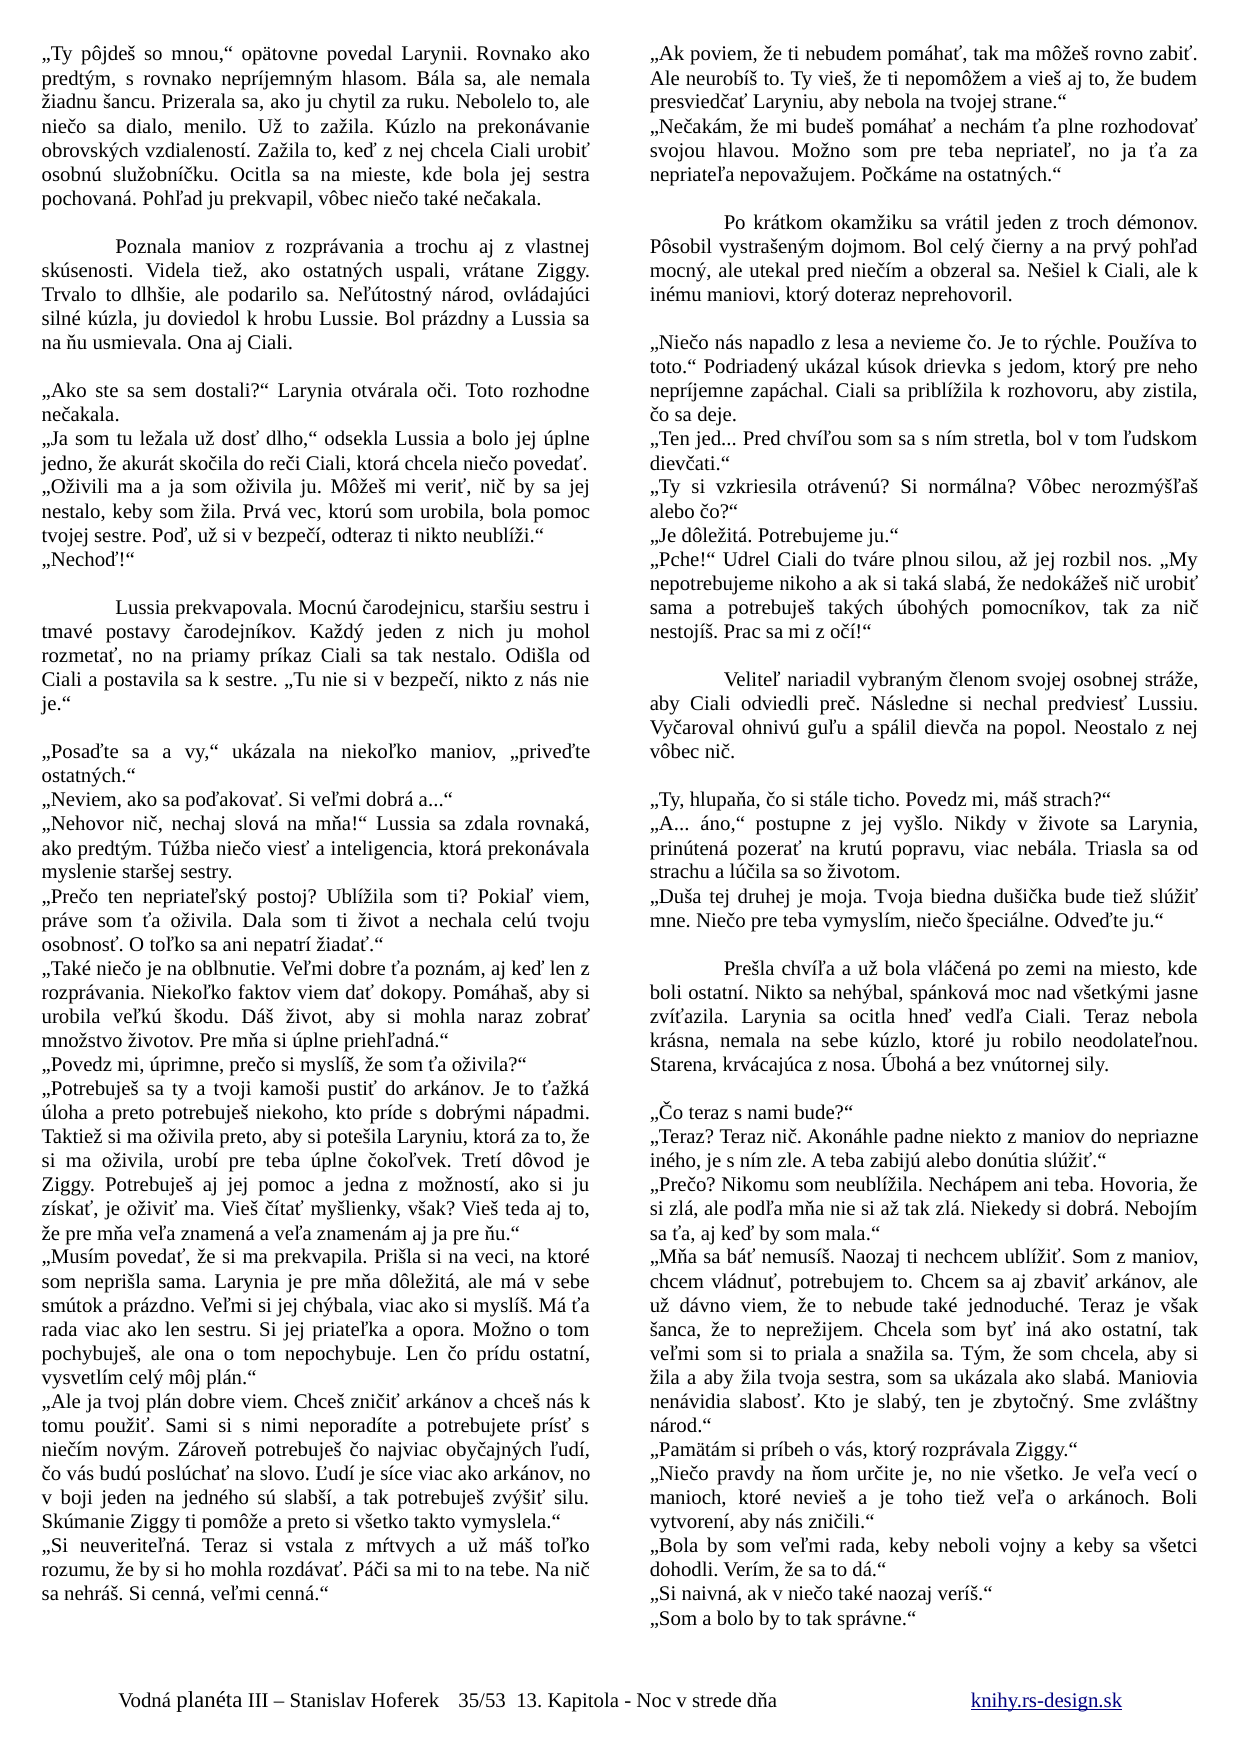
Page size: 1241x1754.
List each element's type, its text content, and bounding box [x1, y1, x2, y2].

text „Čo teraz s nami bude?“ [649, 1100, 1199, 1124]
text „Potrebuješ sa ty a tvoji kamoši pustiť do arkánov. Je to ťažká úloha a preto potrebuješ niekoho, kto príde s dobrými nápadmi. Taktiež si ma oživila preto, aby si potešila Laryniu, ktorá za to, že si ma oživila, urobí pre teba úplne čokoľvek. Tretí dôvod je Ziggy. Potrebuješ aj jej pomoc a jedna z možností, ako si ju získať, je oživiť ma. Vieš čítať myšlienky, však? Vieš teda aj to, že pre mňa veľa znamená a veľa znamenám aj ja pre ňu.“ [41, 1076, 591, 1244]
text Poznala maniov z rozprávania a trochu aj z vlastnej skúsenosti. Videla tiež, ako ostatných uspali, vrátane Ziggy. Trvalo to dlhšie, ale podarilo sa. Neľútostný národ, ovládajúci silné kúzla, ju doviedol k hrobu Lussie. Bol prázdny a Lussia sa na ňu usmievala. Ona aj Ciali. [41, 234, 591, 354]
text „Ja som tu ležala už dosť dlho,“ odsekla Lussia a bolo jej úplne jedno, že akurát skočila do reči Ciali, ktorá chcela niečo povedať. [41, 426, 591, 474]
text „Duša tej druhej je moja. Tvoja biedna dušička bude tiež slúžiť mne. Niečo pre teba vymyslím, niečo špeciálne. Odveďte ju.“ [649, 883, 1199, 932]
text „Prečo? Nikomu som neublížila. Nechápem ani teba. Hovoria, že si zlá, ale podľa mňa nie si až tak zlá. Niekedy si dobrá. Nebojím sa ťa, aj keď by som mala.“ [649, 1172, 1199, 1244]
text „Musím povedať, že si ma prekvapila. Prišla si na veci, na ktoré som neprišla sama. Larynia je pre mňa dôležitá, ale má v sebe smútok a prázdno. Veľmi si jej chýbala, viac ako si myslíš. Má ťa rada viac ako len sestru. Si jej priateľka a opora. Možno o tom pochybuješ, ale ona o tom nepochybuje. Len čo prídu ostatní, vysvetlím celý môj plán.“ [41, 1244, 591, 1389]
text „Teraz? Teraz nič. Akonáhle padne niekto z maniov do nepriazne iného, je s ním zle. A teba zabijú alebo donútia slúžiť.“ [649, 1124, 1199, 1172]
text „Niečo nás napadlo z lesa a nevieme čo. Je to rýchle. Používa to toto.“ Podriadený ukázal kúsok drievka s jedom, ktorý pre neho nepríjemne zapáchal. Ciali sa priblížila k rozhovoru, aby zistila, čo sa deje. [649, 330, 1199, 426]
text Veliteľ nariadil vybraným členom svojej osobnej stráže, aby Ciali odviedli preč. Následne si nechal predviesť Lussiu. Vyčaroval ohnivú guľu a spálil dievča na popol. Neostalo z nej vôbec nič. [649, 667, 1199, 763]
text „Ty si vzkriesila otrávenú? Si normálna? Vôbec nerozmýšľaš alebo čo?“ [649, 474, 1199, 523]
text „Pamätám si príbeh o vás, ktorý rozprávala Ziggy.“ [649, 1437, 1199, 1461]
text „Ak poviem, že ti nebudem pomáhať, tak ma môžeš rovno zabiť. Ale neurobíš to. Ty vieš, že ti nepomôžem a vieš aj to, že budem presviedčať Laryniu, aby nebola na tvojej strane.“ [649, 41, 1199, 113]
text „Ten jed... Pred chvíľou som sa s ním stretla, bol v tom ľudskom dievčati.“ [649, 426, 1199, 474]
text „Oživili ma a ja som oživila ju. Môžeš mi veriť, nič by sa jej nestalo, keby som žila. Prvá vec, ktorú som urobila, bola pomoc tvojej sestre. Poď, už si v bezpečí, odteraz ti nikto neublíži.“ [41, 474, 591, 547]
text „Niečo pravdy na ňom určite je, no nie všetko. Je veľa vecí o manioch, ktoré nevieš a je toho tiež veľa o arkánoch. Boli vytvorení, aby nás zničili.“ [649, 1461, 1199, 1533]
text „Posaďte sa a vy,“ ukázala na niekoľko maniov, „priveďte ostatných.“ [41, 739, 591, 787]
text „Nečakám, že mi budeš pomáhať a nechám ťa plne rozhodovať svojou hlavou. Možno som pre teba nepriateľ, no ja ťa za nepriateľa nepovažujem. Počkáme na ostatných.“ [649, 113, 1199, 186]
text „Povedz mi, úprimne, prečo si myslíš, že som ťa oživila?“ [41, 1052, 591, 1076]
text „Nechoď!“ [41, 547, 591, 571]
text „Pche!“ Udrel Ciali do tváre plnou silou, až jej rozbil nos. „My nepotrebujeme nikoho a ak si taká slabá, že nedokážeš nič urobiť sama a potrebuješ takých úbohých pomocníkov, tak za nič nestojíš. Prac sa mi z očí!“ [649, 547, 1199, 643]
text „A... áno,“ postupne z jej vyšlo. Nikdy v živote sa Larynia, prinútená pozerať na krutú popravu, viac nebála. Triasla sa od strachu a lúčila sa so životom. [649, 811, 1199, 883]
text „Som a bolo by to tak správne.“ [649, 1605, 1199, 1629]
text „Si neuveriteľná. Teraz si vstala z mŕtvych a už máš toľko rozumu, že by si ho mohla rozdávať. Páči sa mi to na tebe. Na nič sa nehráš. Si cenná, veľmi cenná.“ [41, 1533, 591, 1605]
text „Je dôležitá. Potrebujeme ju.“ [649, 523, 1199, 547]
text „Nehovor nič, nechaj slová na mňa!“ Lussia sa zdala rovnaká, ako predtým. Túžba niečo viesť a inteligencia, ktorá prekonávala myslenie staršej sestry. [41, 811, 591, 883]
text „Ale ja tvoj plán dobre viem. Chceš zničiť arkánov a chceš nás k tomu použiť. Sami si s nimi neporadíte a potrebujete prísť s niečím novým. Zároveň potrebuješ čo najviac obyčajných ľudí, čo vás budú poslúchať na slovo. Ľudí je síce viac ako arkánov, no v boji jeden na jedného sú slabší, a tak potrebuješ zvýšiť silu. Skúmanie Ziggy ti pomôže a preto si všetko takto vymyslela.“ [41, 1389, 591, 1533]
text Prešla chvíľa a už bola vláčená po zemi na miesto, kde boli ostatní. Nikto sa nehýbal, spánková moc nad všetkými jasne zvíťazila. Larynia sa ocitla hneď vedľa Ciali. Teraz nebola krásna, nemala na sebe kúzlo, ktoré ju robilo neodolateľnou. Starena, krvácajúca z nosa. Úbohá a bez vnútornej sily. [649, 956, 1199, 1076]
text „Prečo ten nepriateľský postoj? Ublížila som ti? Pokiaľ viem, práve som ťa oživila. Dala som ti život a nechala celú tvoju osobnosť. O toľko sa ani nepatrí žiadať.“ [41, 883, 591, 956]
text „Ty pôjdeš so mnou,“ opätovne povedal Larynii. Rovnako ako predtým, s rovnako nepríjemným hlasom. Bála sa, ale nemala žiadnu šancu. Prizerala sa, ako ju chytil za ruku. Nebolelo to, ale niečo sa dialo, menilo. Už to zažila. Kúzlo na prekonávanie obrovských vzdialeností. Zažila to, keď z nej chcela Ciali urobiť osobnú služobníčku. Ocitla sa na mieste, kde bola jej sestra pochovaná. Pohľad ju prekvapil, vôbec niečo také nečakala. [41, 41, 591, 210]
text „Si naivná, ak v niečo také naozaj veríš.“ [649, 1581, 1199, 1605]
text „Neviem, ako sa poďakovať. Si veľmi dobrá a...“ [41, 787, 591, 811]
text „Mňa sa báť nemusíš. Naozaj ti nechcem ublížiť. Som z maniov, chcem vládnuť, potrebujem to. Chcem sa aj zbaviť arkánov, ale už dávno viem, že to nebude také jednoduché. Teraz je však šanca, že to neprežijem. Chcela som byť iná ako ostatní, tak veľmi som si to priala a snažila sa. Tým, že som chcela, aby si žila a aby žila tvoja sestra, som sa ukázala ako slabá. Maniovia nenávidia slabosť. Kto je slabý, ten je zbytočný. Sme zvláštny národ.“ [649, 1244, 1199, 1437]
text „Také niečo je na oblbnutie. Veľmi dobre ťa poznám, aj keď len z rozprávania. Niekoľko faktov viem dať dokopy. Pomáhaš, aby si urobila veľkú škodu. Dáš život, aby si mohla naraz zobrať množstvo životov. Pre mňa si úplne priehľadná.“ [41, 956, 591, 1052]
text „Ty, hlupaňa, čo si stále ticho. Povedz mi, máš strach?“ [649, 787, 1199, 811]
text Lussia prekvapovala. Mocnú čarodejnicu, staršiu sestru i tmavé postavy čarodejníkov. Každý jeden z nich ju mohol rozmetať, no na priamy príkaz Ciali sa tak nestalo. Odišla od Ciali a postavila sa k sestre. „Tu nie si v bezpečí, nikto z nás nie je.“ [41, 595, 591, 715]
text „Bola by som veľmi rada, keby neboli vojny a keby sa všetci dohodli. Verím, že sa to dá.“ [649, 1533, 1199, 1581]
text „Ako ste sa sem dostali?“ Larynia otvárala oči. Toto rozhodne nečakala. [41, 378, 591, 426]
text Po krátkom okamžiku sa vrátil jeden z troch démonov. Pôsobil vystrašeným dojmom. Bol celý čierny a na prvý pohľad mocný, ale utekal pred niečím a obzeral sa. Nešiel k Ciali, ale k inému maniovi, ktorý doteraz neprehovoril. [649, 210, 1199, 306]
